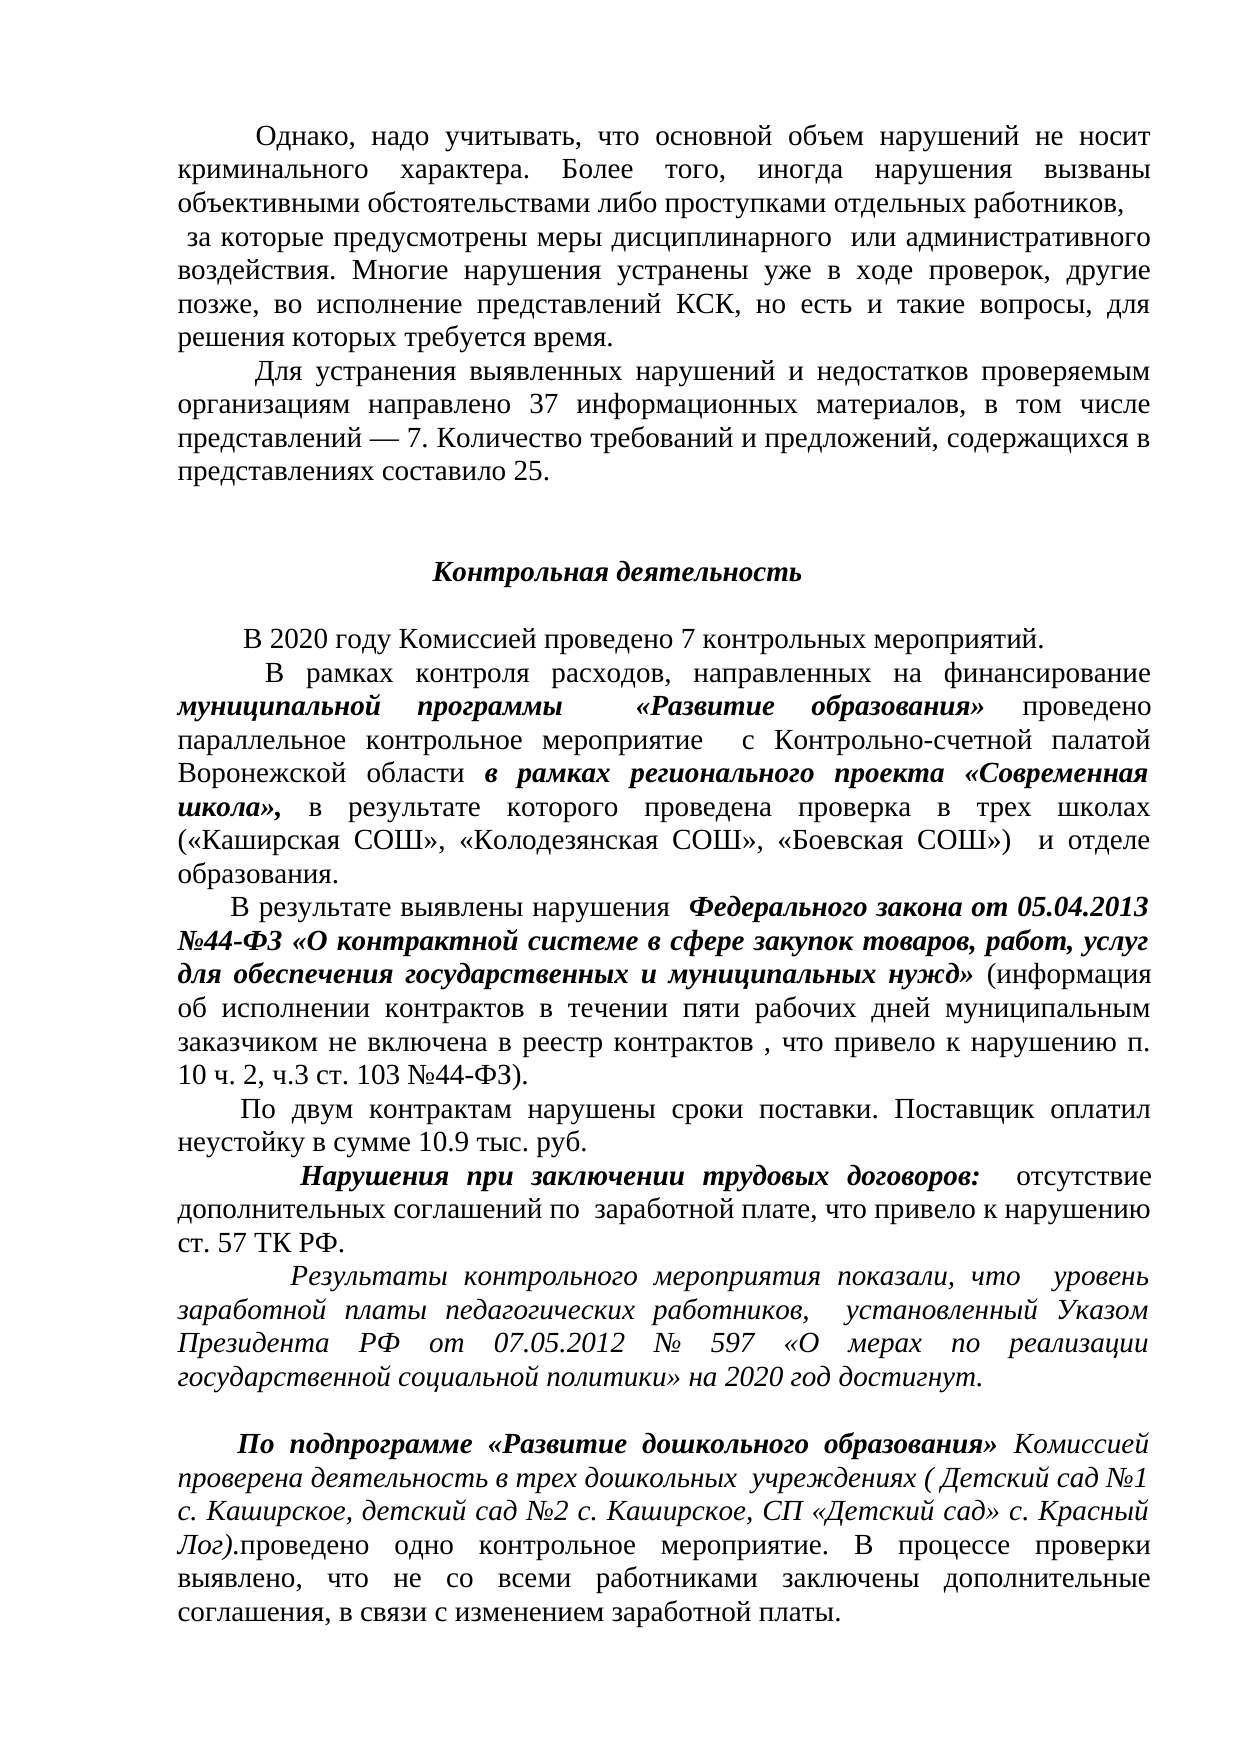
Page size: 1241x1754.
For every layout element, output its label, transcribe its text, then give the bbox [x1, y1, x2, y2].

text Контрольная деятельность [177, 554, 1152, 588]
text Для устранения выявленных нарушений и недостатков проверяемым организациям направлено 37 информационных материалов, в том числе представлений — 7. Количество требований и предложений, содержащихся в представлениях составило 25. [177, 353, 1152, 487]
text за которые предусмотрены меры дисциплинарного или административного воздействия. Многие нарушения устранены уже в ходе проверок, другие позже, во исполнение представлений КСК, но есть и такие вопросы, для решения которых требуется время. [177, 219, 1152, 353]
text В результате выявлены нарушения Федерального закона от 05.04.2013 №44-ФЗ «О контрактной системе в сфере закупок товаров, работ, услуг для обеспечения государственных и муниципальных нужд» (информация об исполнении контрактов в течении пяти рабочих дней муниципальным заказчиком не включена в реестр контрактов , что привело к нарушению п. 10 ч. 2, ч.3 ст. 103 №44-ФЗ). [177, 889, 1152, 1091]
text Однако, надо учитывать, что основной объем нарушений не носит криминального характера. Более того, иногда нарушения вызваны объективными обстоятельствами либо проступками отдельных работников, [177, 118, 1152, 219]
text Результаты контрольного мероприятия показали, что уровень заработной платы педагогических работников, установленный Указом Президента РФ от 07.05.2012 № 597 «О мерах по реализации государственной социальной политики» на 2020 год достигнут. [177, 1258, 1152, 1393]
text В 2020 году Комиссией проведено 7 контрольных мероприятий. [177, 621, 1152, 655]
text По подпрограмме «Развитие дошкольного образования» Комиссией проверена деятельность в трех дошкольных учреждениях ( Детский сад №1 с. Каширское, детский сад №2 с. Каширское, СП «Детский сад» с. Красный Лог).проведено одно контрольное мероприятие. В процессе проверки выявлено, что не со всеми работниками заключены дополнительные соглашения, в связи с изменением заработной платы. [177, 1426, 1152, 1627]
text В рамках контроля расходов, направленных на финансирование муниципальной программы «Развитие образования» проведено параллельное контрольное мероприятие с Контрольно-счетной палатой Воронежской области в рамках регионального проекта «Современная школа», в результате которого проведена проверка в трех школах («Каширская СОШ», «Колодезянская СОШ», «Боевская СОШ») и отделе образования. [177, 655, 1152, 889]
text По двум контрактам нарушены сроки поставки. Поставщик оплатил неустойку в сумме 10.9 тыс. руб. [177, 1091, 1152, 1158]
text Нарушения при заключении трудовых договоров: отсутствие дополнительных соглашений по заработной плате, что привело к нарушению ст. 57 ТК РФ. [177, 1158, 1152, 1258]
